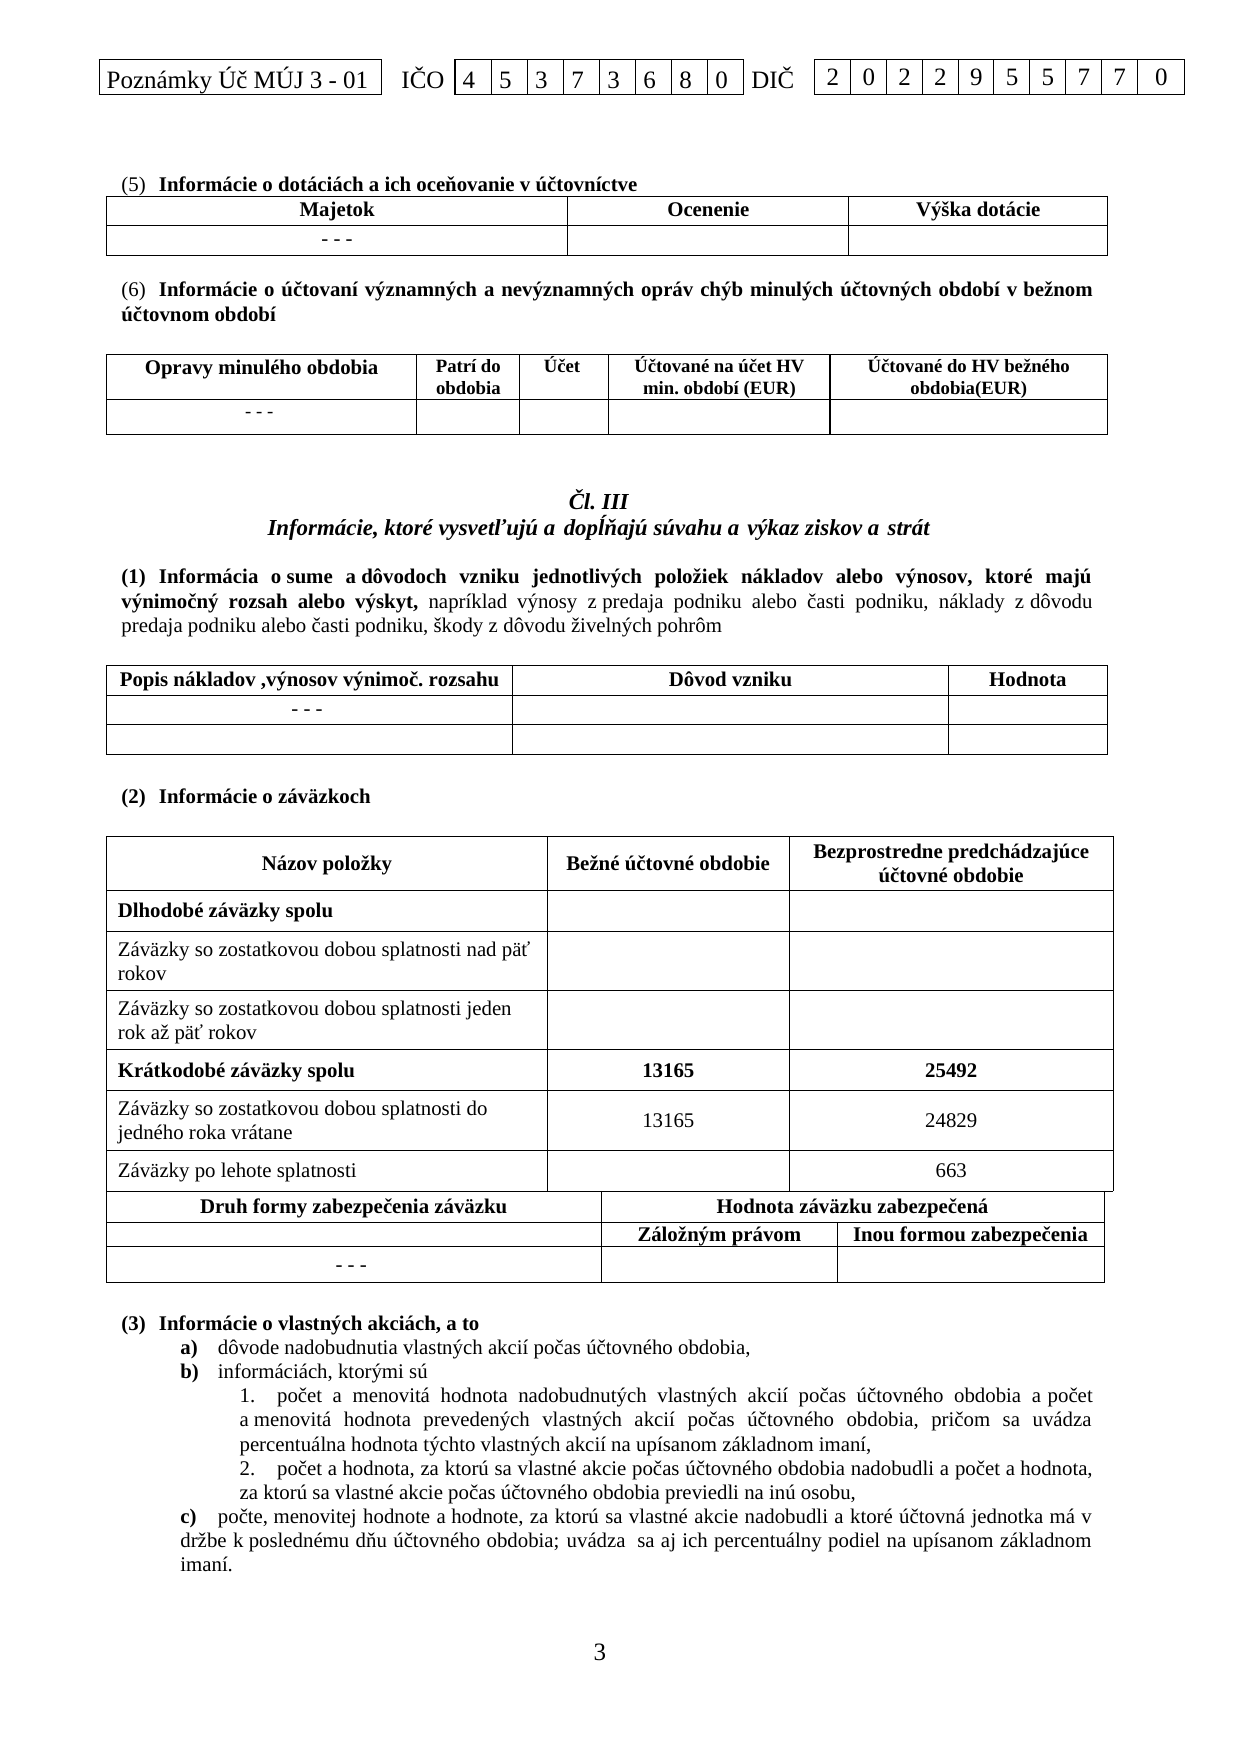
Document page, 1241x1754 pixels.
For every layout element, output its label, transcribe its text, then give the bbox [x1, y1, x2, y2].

table_cell [949, 696, 1107, 724]
table_cell Záväzky so zostatkovou dobou splatnosti jeden rok až päť rokov [107, 991, 547, 1049]
table_cell [790, 932, 1113, 990]
table_header Názov položky [107, 837, 547, 889]
text Informácie, ktoré vysvetľujú a dopĺňajú súvahu a výkaz ziskov a strát [106, 514, 1092, 540]
table_cell [1105, 1192, 1113, 1222]
table_cell [790, 991, 1113, 1049]
table_cell [548, 891, 789, 931]
table_cell [609, 400, 829, 434]
list počte, menovitej hodnote a hodnote, za ktorú sa vlastné akcie nadobudli a ktoré účtovná jednotka má v držbe k poslednému dňu účtovného obdobia; uvádza sa aj ich percentuálny podiel na upísanom základnom imaní. [180, 1504, 1092, 1576]
table_header Dôvod vzniku [513, 666, 948, 695]
table_cell Záväzky so zostatkovou dobou splatnosti nad päť rokov [107, 932, 547, 990]
table_cell Inou formou zabezpečenia [838, 1223, 1104, 1246]
table_cell - - - [107, 400, 416, 434]
table_cell Záväzky so zostatkovou dobou splatnosti do jedného roka vrátane [107, 1091, 547, 1149]
table_header Účet [520, 355, 608, 398]
table_cell 663 [790, 1151, 1113, 1191]
table_cell [602, 1247, 837, 1282]
table_header Hodnota [949, 666, 1107, 695]
table_cell [568, 226, 848, 255]
table_cell Záložným právom [602, 1223, 837, 1246]
table_cell [548, 932, 789, 990]
table_cell [790, 891, 1113, 931]
table_cell [107, 1223, 601, 1246]
table_cell 25492 [790, 1050, 1113, 1090]
list Informácie o záväzkoch [121, 784, 1092, 808]
table_cell [513, 725, 948, 754]
table_header Účtované na účet HV min. období (EUR) [609, 355, 829, 398]
table_cell [831, 400, 1107, 434]
table_cell [520, 400, 608, 434]
table_cell [513, 696, 948, 724]
table_cell [548, 991, 789, 1049]
table_header Ocenenie [568, 197, 848, 225]
table_cell - - - [107, 696, 512, 724]
table_cell [1105, 1246, 1113, 1282]
list počet a hodnota, za ktorú sa vlastné akcie počas účtovného obdobia nadobudli a počet a hodnota, za ktorú sa vlastné akcie počas účtovného obdobia previedli na inú osobu, [239, 1456, 1092, 1504]
table_cell Dlhodobé záväzky spolu [107, 891, 547, 931]
list Informácie o účtovaní významných a nevýznamných opráv chýb minulých účtovných období v bežnom účtovnom období [121, 277, 1092, 326]
table_cell 13165 [548, 1050, 789, 1090]
table_cell - - - [107, 226, 567, 255]
table_cell Druh formy zabezpečenia záväzku [107, 1192, 601, 1222]
table_cell [949, 725, 1107, 754]
table_cell 24829 [790, 1091, 1113, 1149]
table_header Účtované do HV bežného obdobia(EUR) [831, 355, 1107, 398]
table_cell Záväzky po lehote splatnosti [107, 1151, 547, 1191]
table_cell 13165 [548, 1091, 789, 1149]
table_header Bežné účtovné obdobie [548, 837, 789, 889]
table_cell [849, 226, 1107, 255]
table_cell Hodnota záväzku zabezpečená [602, 1192, 1104, 1222]
table_cell [417, 400, 519, 434]
table_header Patrí do obdobia [417, 355, 519, 398]
table_cell [838, 1247, 1104, 1282]
table_header Popis nákladov ,výnosov výnimoč. rozsahu [107, 666, 512, 695]
table_header Opravy minulého obdobia [107, 355, 416, 398]
list Informácia o sume a dôvodoch vzniku jednotlivých položiek nákladov alebo výnosov, ktoré majú výnimočný rozsah alebo výskyt, napríklad výnosy z predaja podniku alebo časti podniku, náklady z dôvodu predaja podniku alebo časti podniku, škody z dôvodu živelných pohrôm [121, 564, 1092, 637]
table_cell - - - [107, 1247, 601, 1282]
table_cell [1105, 1222, 1113, 1246]
text Čl. III [106, 488, 1092, 514]
list počet a menovitá hodnota nadobudnutých vlastných akcií počas účtovného obdobia a počet a menovitá hodnota prevedených vlastných akcií počas účtovného obdobia, pričom sa uvádza percentuálna hodnota týchto vlastných akcií na upísanom základnom imaní, [239, 1383, 1092, 1456]
list Informácie o vlastných akciách, a to [121, 1311, 1092, 1335]
list dôvode nadobudnutia vlastných akcií počas účtovného obdobia, [180, 1335, 1092, 1359]
table_header Výška dotácie [849, 197, 1107, 225]
table_cell [548, 1151, 789, 1191]
table_cell Krátkodobé záväzky spolu [107, 1050, 547, 1090]
table_header Bezprostredne predchádzajúce účtovné obdobie [790, 837, 1113, 889]
list Informácie o dotáciách a ich oceňovanie v účtovníctve [121, 172, 1092, 196]
table_cell [107, 725, 512, 754]
list informáciách, ktorými sú [180, 1359, 1092, 1383]
table_header Majetok [107, 197, 567, 225]
